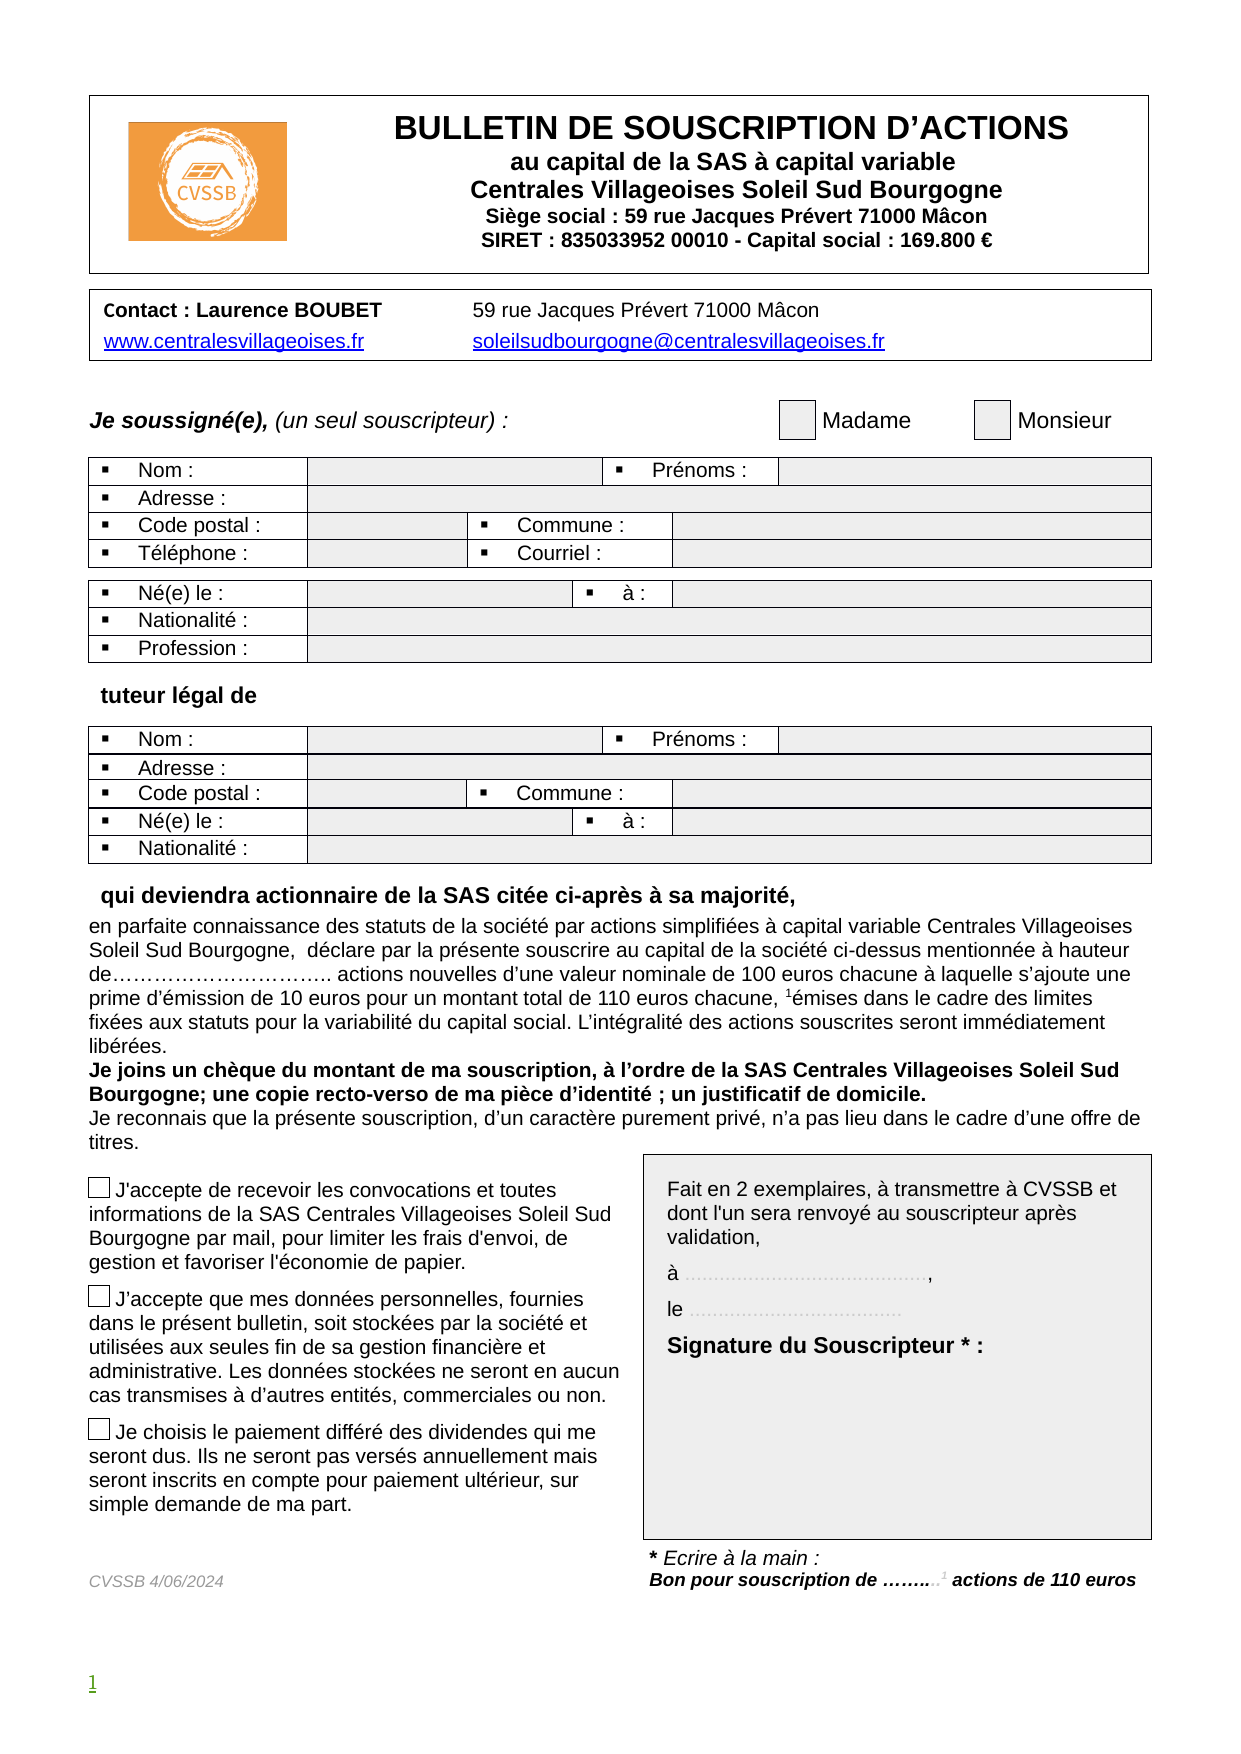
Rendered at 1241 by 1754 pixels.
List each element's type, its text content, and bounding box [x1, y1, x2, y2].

table_header [308, 809, 319, 835]
table_header à : [573, 581, 672, 607]
table_header Prénoms : [603, 458, 778, 484]
text Contact : Laurence BOUBET 59 rue Jacques Prévert 71000 Mâcon [104, 297, 1150, 323]
table_cell Commune : [467, 780, 672, 807]
table_cell [673, 513, 1151, 539]
table_header [562, 581, 572, 607]
table_header [780, 401, 815, 439]
table_cell Nationalité : [89, 836, 307, 863]
table_cell Téléphone : [89, 540, 307, 567]
text www.centralesvillageoises.fr soleilsudbourgogne@centralesvillageoises.fr [104, 328, 1150, 352]
table_header tuteur légal de [89, 676, 1152, 714]
table_cell Adresse : [89, 486, 307, 512]
table_header [975, 401, 1010, 439]
table_header J'accepte de recevoir les convocations et toutes informations de la SAS Centrales Villageoises Soleil Sud Bourgogne par mail, pour limiter les frais d'envoi, de gestion et favoriser l'économie de papier. J’accepte que mes données personnelles, fournies dans le présent bulletin, soit stockées par la société et utilisées aux seules fin de sa gestion financière et administrative. Les données stockées ne seront en aucun cas transmises à d’autres entités, commerciales ou non. Je choisis le paiement différé des dividendes qui me seront dus. Ils ne seront pas versés annuellement mais seront inscrits en compte pour paiement ultérieur, sur simple demande de ma part. [89, 1154, 643, 1539]
table_cell Commune : [468, 513, 672, 539]
table_cell [308, 513, 467, 539]
table_cell [308, 540, 467, 567]
table_header Nom : [89, 458, 307, 484]
table_cell Code postal : [89, 780, 307, 807]
table_cell Profession : [89, 636, 307, 662]
table_header [779, 727, 1151, 753]
table_cell CVSSB 4/06/2024 [89, 1539, 643, 1597]
table_header Monsieur [1011, 400, 1151, 439]
table_header [779, 458, 1151, 484]
table_header Nom : [89, 727, 307, 753]
text au capital de la SAS à capital variable Centrales Villageoises Soleil Sud Bourgogne Siège social : 59 rue Jacques Prévert 71000 Mâcon SIRET : 835033952 00010 - Capital social : 169.800 € [340, 146, 1133, 252]
table_cell [308, 780, 466, 807]
table_header qui deviendra actionnaire de la SAS citée ci-après à sa majorité, [89, 876, 1152, 914]
table_header Je soussigné(e), (un seul souscripteur) : [89, 400, 779, 439]
table_cell Code postal : [89, 513, 307, 539]
table_cell Nationalité : [89, 608, 307, 634]
table_header [673, 809, 685, 835]
table_header Prénoms : [603, 727, 778, 753]
table_cell [308, 608, 1151, 634]
table_header Né(e) le : [89, 809, 307, 835]
table_header [562, 809, 572, 835]
table_cell Courriel : [468, 540, 672, 567]
table_cell [308, 636, 1151, 662]
table_cell [308, 486, 1151, 512]
table_header à : [573, 809, 672, 835]
text Je reconnais que la présente souscription, d’un caractère purement privé, n’a pas lieu dans le cadre d’une offre de titres. [88, 1106, 1152, 1153]
table_cell * Ecrire à la main : Bon pour souscription de …….... actions de 110 euros [643, 1540, 1151, 1597]
table_header [308, 727, 602, 753]
table_header Fait en 2 exemplaires, à transmettre à CVSSB et dont l'un sera renvoyé au souscripteur après validation, à .........................................., le ..................................... Signature du Souscripteur * : [644, 1155, 1151, 1539]
picture [128, 122, 287, 241]
text en parfaite connaissance des statuts de la société par actions simplifiées à capital variable Centrales Villageoises Soleil Sud Bourgogne, déclare par la présente souscrire au capital de la société ci-dessus mentionnée à hauteur de………………………….. actions nouvelles d’une valeur nominale de 100 euros chacune à laquelle s’ajoute une prime d’émission de 10 euros pour un montant total de 110 euros chacune, 1émises dans le cadre des limites fixées aux statuts pour la variabilité du capital social. L’intégralité des actions souscrites seront immédiatement libérées. [88, 914, 1152, 1058]
table_cell [308, 836, 1151, 863]
table_header [673, 581, 685, 607]
text Je joins un chèque du montant de ma souscription, à l’ordre de la SAS Centrales Villageoises Soleil Sud Bourgogne; une copie recto-verso de ma pièce d’identité ; un justificatif de domicile. [88, 1058, 1152, 1106]
table_header Né(e) le : [89, 581, 307, 607]
table_cell [673, 780, 1151, 807]
text BULLETIN DE SOUSCRIPTION D’ACTIONS [340, 108, 1133, 146]
table_header [308, 755, 1151, 779]
table_cell [673, 540, 1151, 567]
table_header Madame [816, 400, 974, 439]
table_header [1140, 581, 1151, 607]
table_header Adresse : [89, 755, 307, 779]
table_header [1140, 809, 1151, 835]
table_header [308, 581, 319, 607]
table_header [308, 458, 602, 484]
